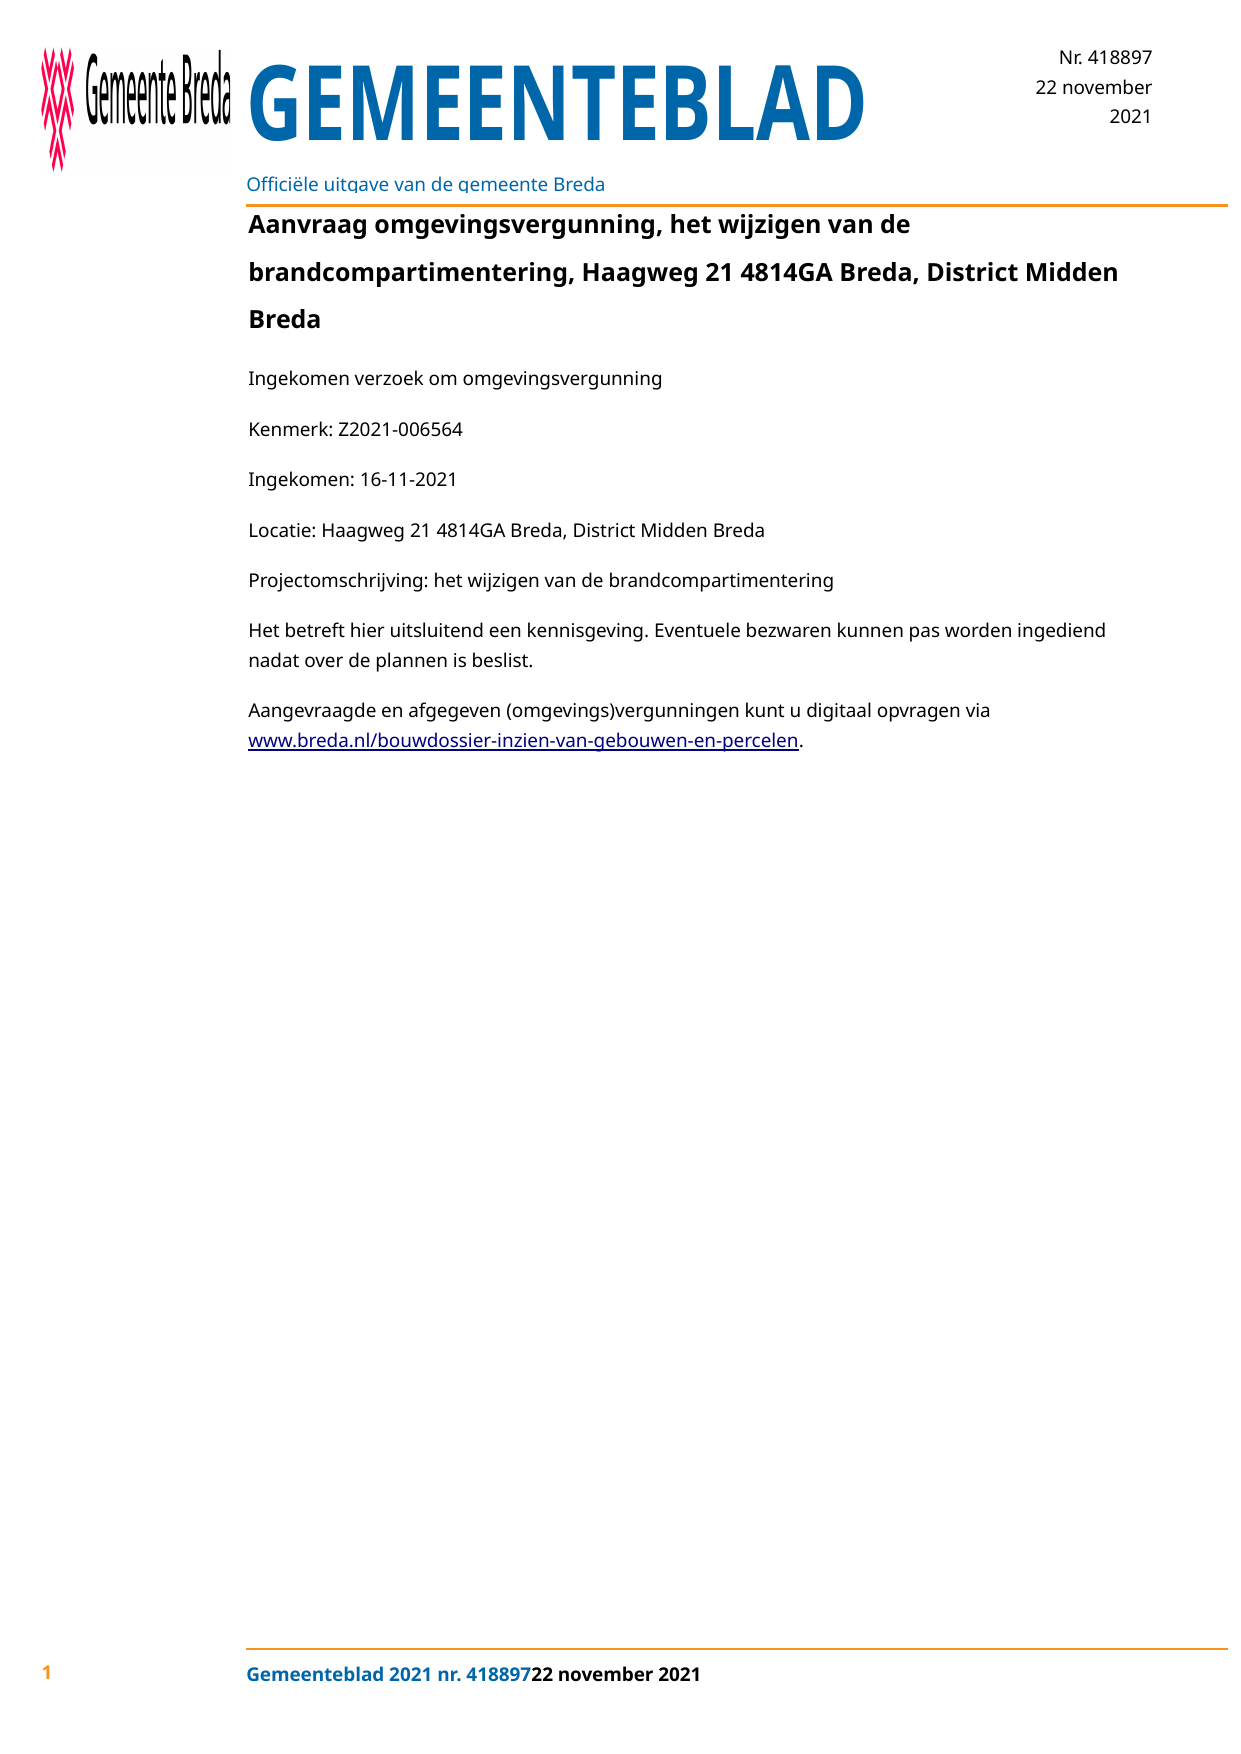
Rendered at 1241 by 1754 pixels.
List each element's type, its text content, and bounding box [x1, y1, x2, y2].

text Locatie: Haagweg 21 4814GA Breda, District Midden Breda [248, 517, 1152, 542]
text Het betreft hier uitsluitend een kennisgeving. Eventuele bezwaren kunnen pas worden ingediend nadat over de plannen is beslist. [248, 618, 1152, 673]
text Kenmerk: Z2021-006564 [248, 416, 1152, 442]
text Ingekomen verzoek om omgevingsvergunning [248, 366, 1152, 391]
picture [41, 47, 231, 172]
text Projectomschrijving: het wijzigen van de brandcompartimentering [248, 567, 1152, 593]
text Aangevraagde en afgegeven (omgevings)vergunningen kunt u digitaal opvragen via www.breda.nl/bouwdossier-inzien-van-gebouwen-en-percelen. [248, 698, 1152, 753]
text Aanvraag omgevingsvergunning, het wijzigen van de brandcompartimentering, Haagweg 21 4814GA Breda, District Midden Breda [248, 207, 1152, 336]
text Ingekomen: 16-11-2021 [248, 466, 1152, 492]
